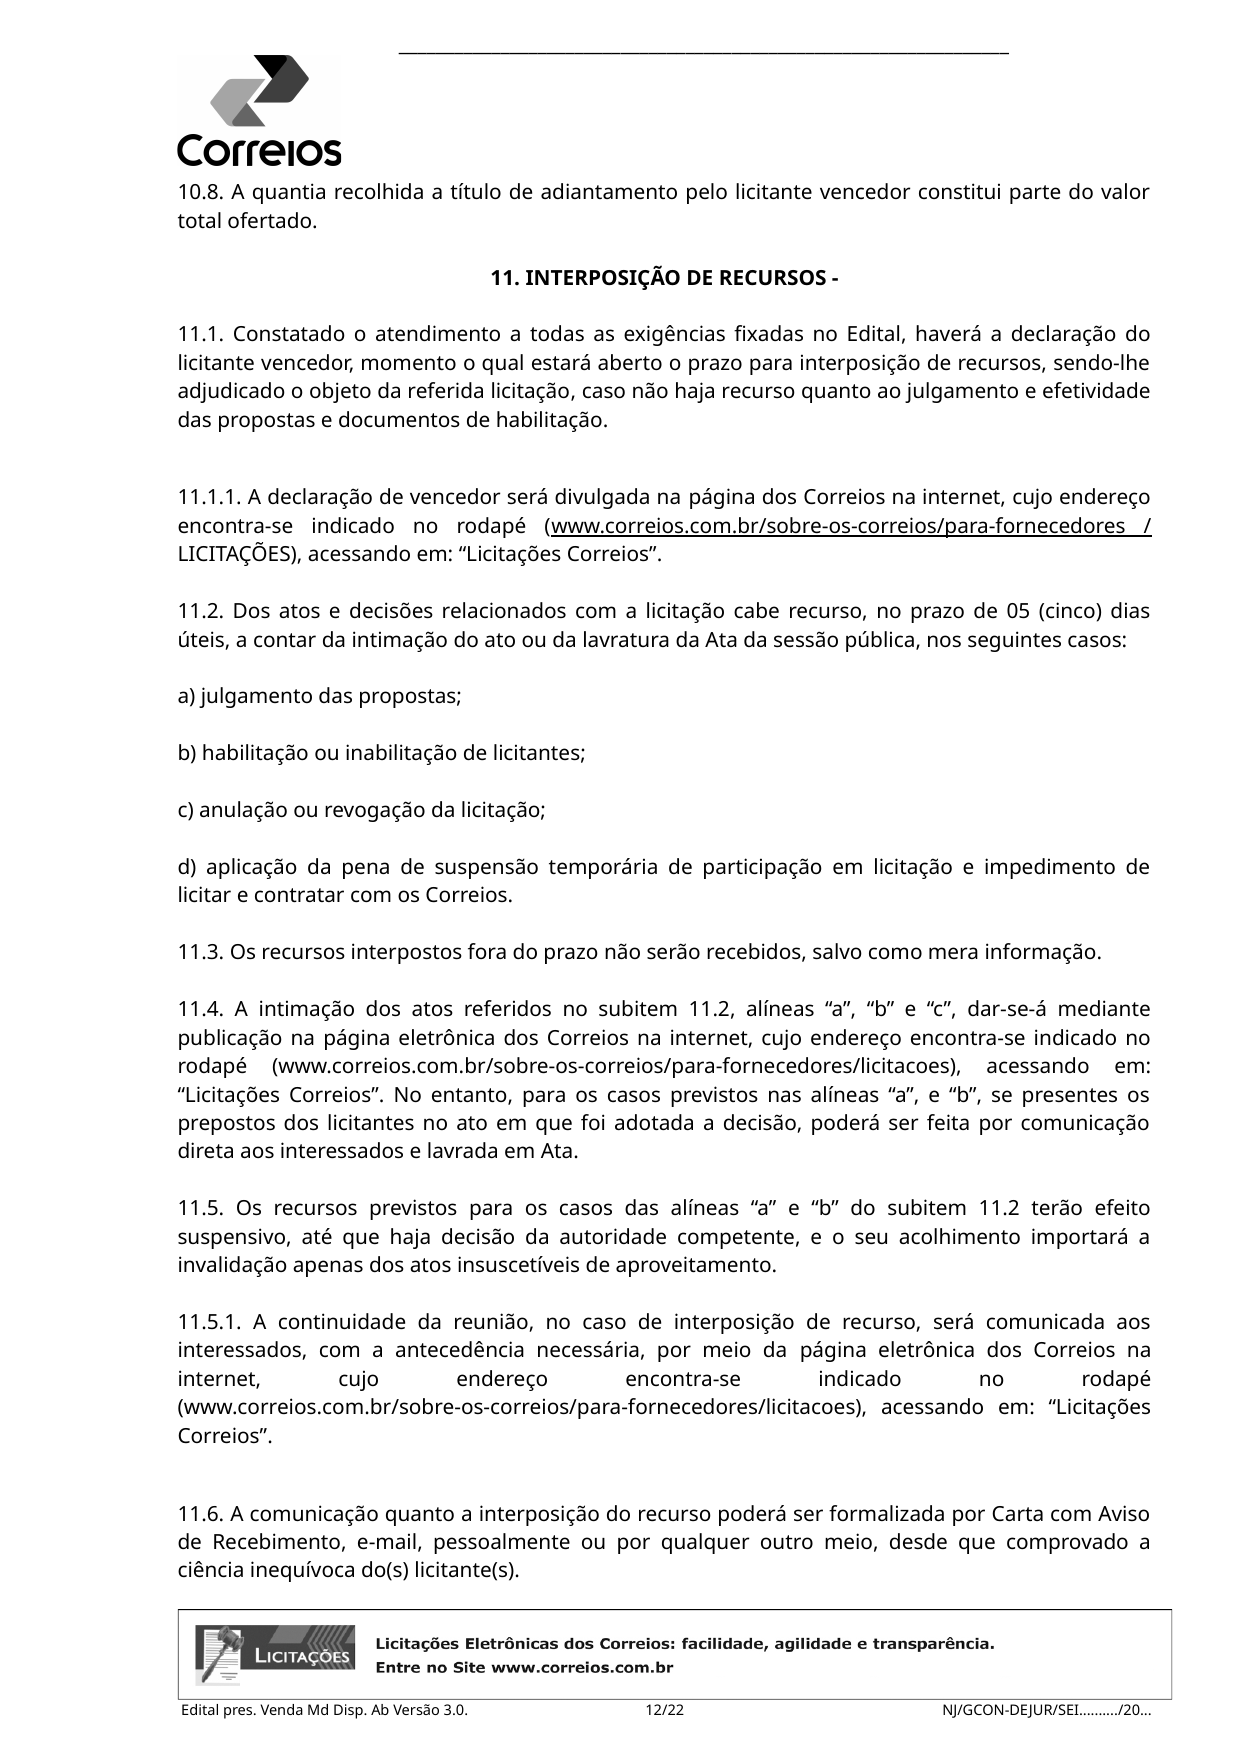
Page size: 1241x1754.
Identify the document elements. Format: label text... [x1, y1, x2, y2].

list 11.5.1. A continuidade da reunião, no caso de interposição de recurso, será comunicada aos interessados, com a antecedência necessária, por meio da página eletrônica dos Correios na internet, cujo endereço encontra-se indicado no rodapé (www.correios.com.br/sobre-os-correios/para-fornecedores/licitacoes), acessando em: “Licitações Correios”. [177, 1307, 1152, 1449]
list 11.1.1. A declaração de vencedor será divulgada na página dos Correios na internet, cujo endereço encontra-se indicado no rodapé (www.correios.com.br/sobre-os-correios/para-fornecedores / LICITAÇÕES), acessando em: “Licitações Correios”. [177, 482, 1152, 568]
list a) julgamento das propostas; [177, 682, 1152, 710]
list 11.5. Os recursos previstos para os casos das alíneas “a” e “b” do subitem 11.2 terão efeito suspensivo, até que haja decisão da autoridade competente, e o seu acolhimento importará a invalidação apenas dos atos insuscetíveis de aproveitamento. [177, 1193, 1152, 1279]
list 11.2. Dos atos e decisões relacionados com a licitação cabe recurso, no prazo de 05 (cinco) dias úteis, a contar da intimação do ato ou da lavratura da Ata da sessão pública, nos seguintes casos: [177, 596, 1152, 653]
list 11.1. Constatado o atendimento a todas as exigências fixadas no Edital, haverá a declaração do licitante vencedor, momento o qual estará aberto o prazo para interposição de recursos, sendo-lhe adjudicado o objeto da referida licitação, caso não haja recurso quanto ao julgamento e efetividade das propostas e documentos de habilitação. [177, 319, 1152, 433]
list c) anulação ou revogação da licitação; [177, 795, 1152, 824]
list 10.8. A quantia recolhida a título de adiantamento pelo licitante vencedor constitui parte do valor total ofertado. [177, 177, 1152, 234]
list 11. INTERPOSIÇÃO DE RECURSOS - [177, 263, 1152, 291]
list b) habilitação ou inabilitação de licitantes; [177, 738, 1152, 767]
list 11.4. A intimação dos atos referidos no subitem 11.2, alíneas “a”, “b” e “c”, dar-se-á mediante publicação na página eletrônica dos Correios na internet, cujo endereço encontra-se indicado no rodapé (www.correios.com.br/sobre-os-correios/para-fornecedores/licitacoes), acessando em: “Licitações Correios”. No entanto, para os casos previstos nas alíneas “a”, e “b”, se presentes os prepostos dos licitantes no ato em que foi adotada a decisão, poderá ser feita por comunicação direta aos interessados e lavrada em Ata. [177, 994, 1152, 1165]
list 11.6. A comunicação quanto a interposição do recurso poderá ser formalizada por Carta com Aviso de Recebimento, e-mail, pessoalmente ou por qualquer outro meio, desde que comprovado a ciência inequívoca do(s) licitante(s). [177, 1499, 1152, 1584]
list 11.3. Os recursos interpostos fora do prazo não serão recebidos, salvo como mera informação. [177, 937, 1152, 966]
list d) aplicação da pena de suspensão temporária de participação em licitação e impedimento de licitar e contratar com os Correios. [177, 852, 1152, 909]
